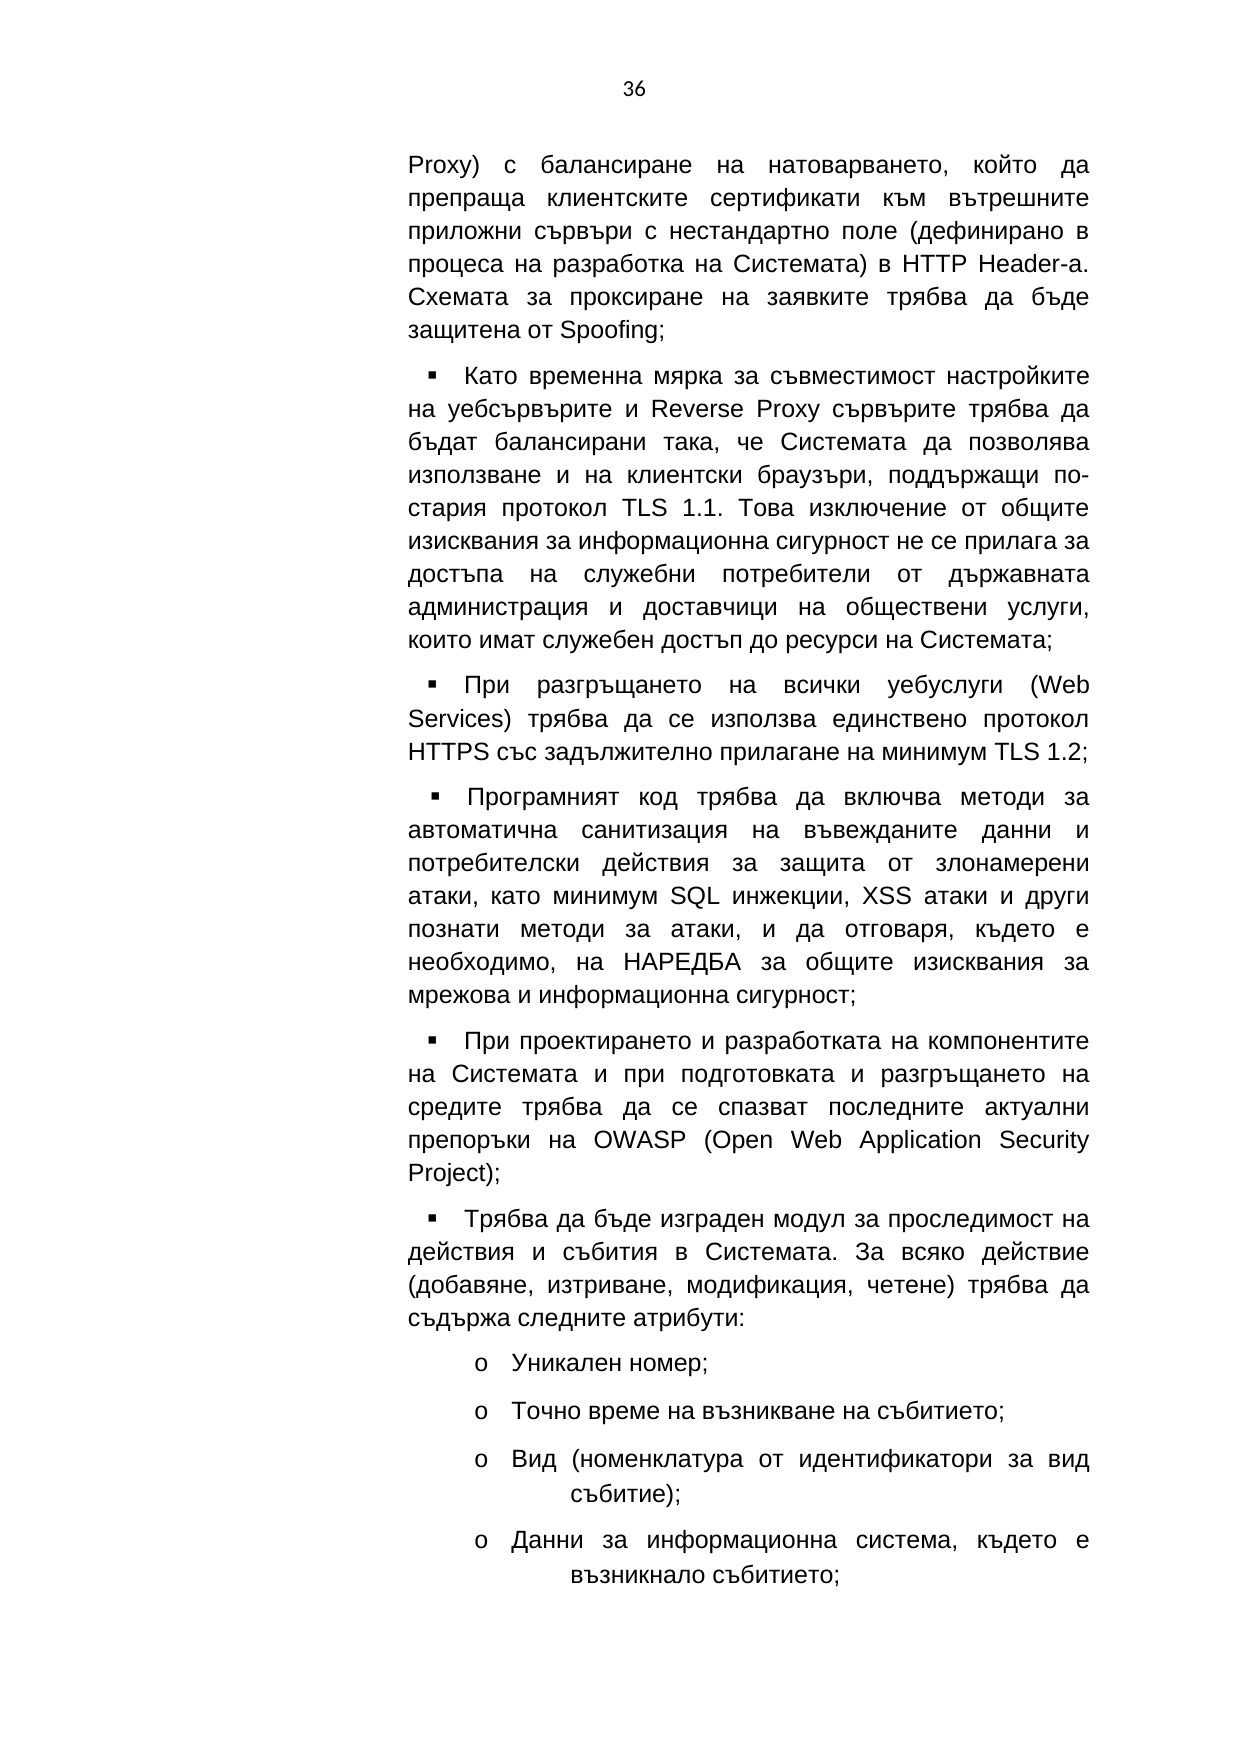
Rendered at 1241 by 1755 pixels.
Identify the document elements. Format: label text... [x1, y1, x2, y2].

list Точно време на възникване на събитието; [474, 1396, 1090, 1427]
list Като временна мярка за съвместимост настройките на уебсървърите и Reverse Proxy сървърите трябва да бъдат балансирани така, че Системата да позволява използване и на клиентски браузъри, поддържащи по-стария протокол TLS 1.1. Това изключение от общите изисквания за информационна сигурност не се прилага за достъпа на служебни потребители от държавната администрация и доставчици на обществени услуги, които имат служебен достъп до ресурси на Системата; [370, 361, 1090, 654]
list Трябва да бъдат извършени тестове за сигурност на всички уебстраници, като минимум чрез автоматизираните средства на SSL Labs за изпитване на сървърна сигурност (https://www.ssllabs.com/ssltest/). За нуждите на автентикация с КЕП трябва да се предвиди имплементирането на обратен прокси сървър (Reverse Proxy) с балансиране на натоварването, който да препраща клиентските сертификати към вътрешните приложни сървъри с нестандартно поле (дефинирано в процеса на разработка на Системата) в HTTP Header-а. Схемата за проксиране на заявките трябва да бъде защитена от Spoofing; [370, 150, 1090, 344]
list Данни за информационна система, където е възникнало събитието; [474, 1525, 1090, 1589]
list При проектирането и разработката на компонентите на Системата и при подготовката и разгръщането на средите трябва да се спазват последните актуални препоръки на OWASP (Open Web Application Security Project); [370, 1026, 1090, 1187]
list Вид (номенклатура от идентификатори за вид събитие); [474, 1444, 1090, 1508]
list Уникален номер; [474, 1348, 1090, 1379]
list При разгръщането на всички уебуслуги (Web Services) трябва да се използва единствено протокол HTTPS със задължително прилагане на минимум TLS 1.2; [370, 670, 1090, 765]
list Трябва да бъде изграден модул за проследимост на действия и събития в Системата. За всяко действие (добавяне, изтриване, модификация, четене) трябва да съдържа следните атрибути: [370, 1203, 1090, 1331]
list Програмният код трябва да включва методи за автоматична санитизация на въвежданите данни и потребителски действия за защита от злонамерени атаки, като минимум SQL инжекции, XSS атаки и други познати методи за атаки, и да отговаря, където е необходимо, на НАРЕДБА за общите изисквания за мрежова и информационна сигурност; [370, 782, 1090, 1009]
